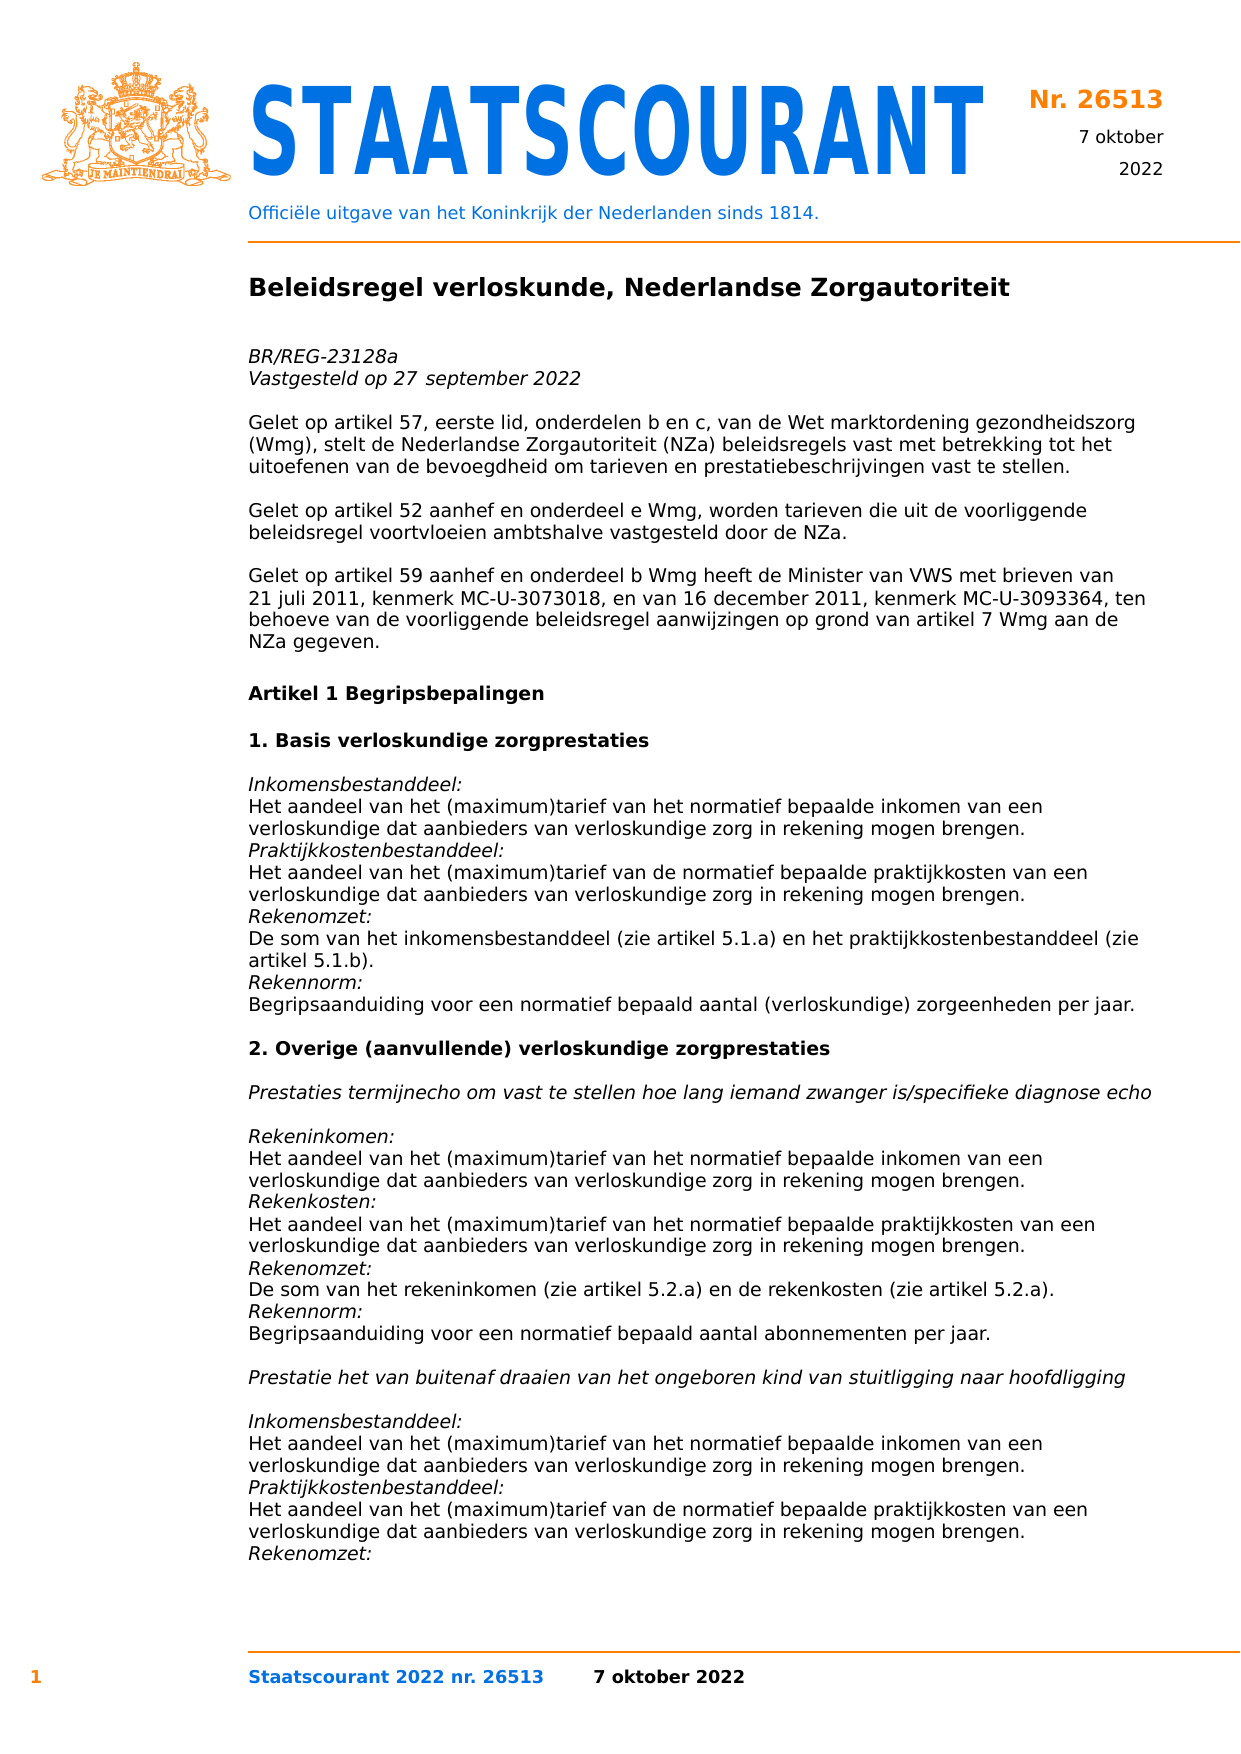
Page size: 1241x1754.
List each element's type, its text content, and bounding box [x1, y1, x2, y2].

subtitle 1. Basis verloskundige zorgprestaties [248, 730, 1163, 752]
text BR/REG-23128a [248, 346, 1163, 368]
subtitle Artikel 1 Begripsbepalingen [248, 683, 1163, 705]
table_header [25, 62, 248, 241]
picture [41, 62, 231, 186]
text Praktijkkostenbestanddeel: [248, 1477, 1163, 1499]
text Rekenomzet: [248, 1257, 1163, 1279]
text Rekenkosten: [248, 1191, 1163, 1213]
table_cell Officiële uitgave van het Koninkrijk der Nederlanden sinds 1814. [248, 203, 1240, 241]
text Het aandeel van het (maximum)tarief van het normatief bepaalde inkomen van een verloskundige dat aanbieders van verloskundige zorg in rekening mogen brengen. [248, 1147, 1163, 1191]
text Inkomensbestanddeel: [248, 774, 1163, 796]
subtitle 2. Overige (aanvullende) verloskundige zorgprestaties [248, 1038, 1163, 1060]
text Gelet op artikel 59 aanhef en onderdeel b Wmg heeft de Minister van VWS met brieven van 21 juli 2011, kenmerk MC-U-3073018, en van 16 december 2011, kenmerk MC-U-3093364, ten behoeve van de voorliggende beleidsregel aanwijzingen op grond van artikel 7 Wmg aan de NZa gegeven. [248, 565, 1163, 653]
text Begripsaanduiding voor een normatief bepaald aantal abonnementen per jaar. [248, 1323, 1163, 1345]
text Gelet op artikel 57, eerste lid, onderdelen b en c, van de Wet marktordening gezondheidszorg (Wmg), stelt de Nederlandse Zorgautoriteit (NZa) beleidsregels vast met betrekking tot het uitoefenen van de bevoegdheid om tarieven en prestatiebeschrijvingen vast te stellen. [248, 412, 1163, 478]
table_cell 2022 [998, 153, 1240, 203]
subtitle Prestaties termijnecho om vast te stellen hoe lang iemand zwanger is/specifieke diagnose echo [248, 1082, 1163, 1104]
table_header Nr. 26513 [998, 62, 1240, 121]
text Begripsaanduiding voor een normatief bepaald aantal (verloskundige) zorgeenheden per jaar. [248, 994, 1163, 1016]
text Rekennorm: [248, 1301, 1163, 1323]
text Vastgesteld op 27 september 2022 [248, 368, 1163, 390]
text Rekennorm: [248, 972, 1163, 994]
text Het aandeel van het (maximum)tarief van het normatief bepaalde praktijkkosten van een verloskundige dat aanbieders van verloskundige zorg in rekening mogen brengen. [248, 1213, 1163, 1257]
text De som van het inkomensbestanddeel (zie artikel 5.1.a) en het praktijkkostenbestanddeel (zie artikel 5.1.b). [248, 928, 1163, 972]
text Praktijkkostenbestanddeel: [248, 840, 1163, 862]
text Het aandeel van het (maximum)tarief van de normatief bepaalde praktijkkosten van een verloskundige dat aanbieders van verloskundige zorg in rekening mogen brengen. [248, 1499, 1163, 1543]
subtitle Prestatie het van buitenaf draaien van het ongeboren kind van stuitligging naar hoofdligging [248, 1367, 1163, 1389]
text Het aandeel van het (maximum)tarief van de normatief bepaalde praktijkkosten van een verloskundige dat aanbieders van verloskundige zorg in rekening mogen brengen. [248, 862, 1163, 906]
text Rekenomzet: [248, 1543, 1163, 1565]
text Het aandeel van het (maximum)tarief van het normatief bepaalde inkomen van een verloskundige dat aanbieders van verloskundige zorg in rekening mogen brengen. [248, 1433, 1163, 1477]
text Rekeninkomen: [248, 1126, 1163, 1147]
subtitle Beleidsregel verloskunde, Nederlandse Zorgautoriteit [248, 273, 1163, 302]
text De som van het rekeninkomen (zie artikel 5.2.a) en de rekenkosten (zie artikel 5.2.a). [248, 1279, 1163, 1301]
text Het aandeel van het (maximum)tarief van het normatief bepaalde inkomen van een verloskundige dat aanbieders van verloskundige zorg in rekening mogen brengen. [248, 796, 1163, 840]
text Rekenomzet: [248, 906, 1163, 928]
text Inkomensbestanddeel: [248, 1411, 1163, 1433]
table_cell 7 oktober [998, 121, 1240, 153]
table_header STAATSCOURANT [248, 62, 998, 203]
text Gelet op artikel 52 aanhef en onderdeel e Wmg, worden tarieven die uit de voorliggende beleidsregel voortvloeien ambtshalve vastgesteld door de NZa. [248, 499, 1163, 543]
